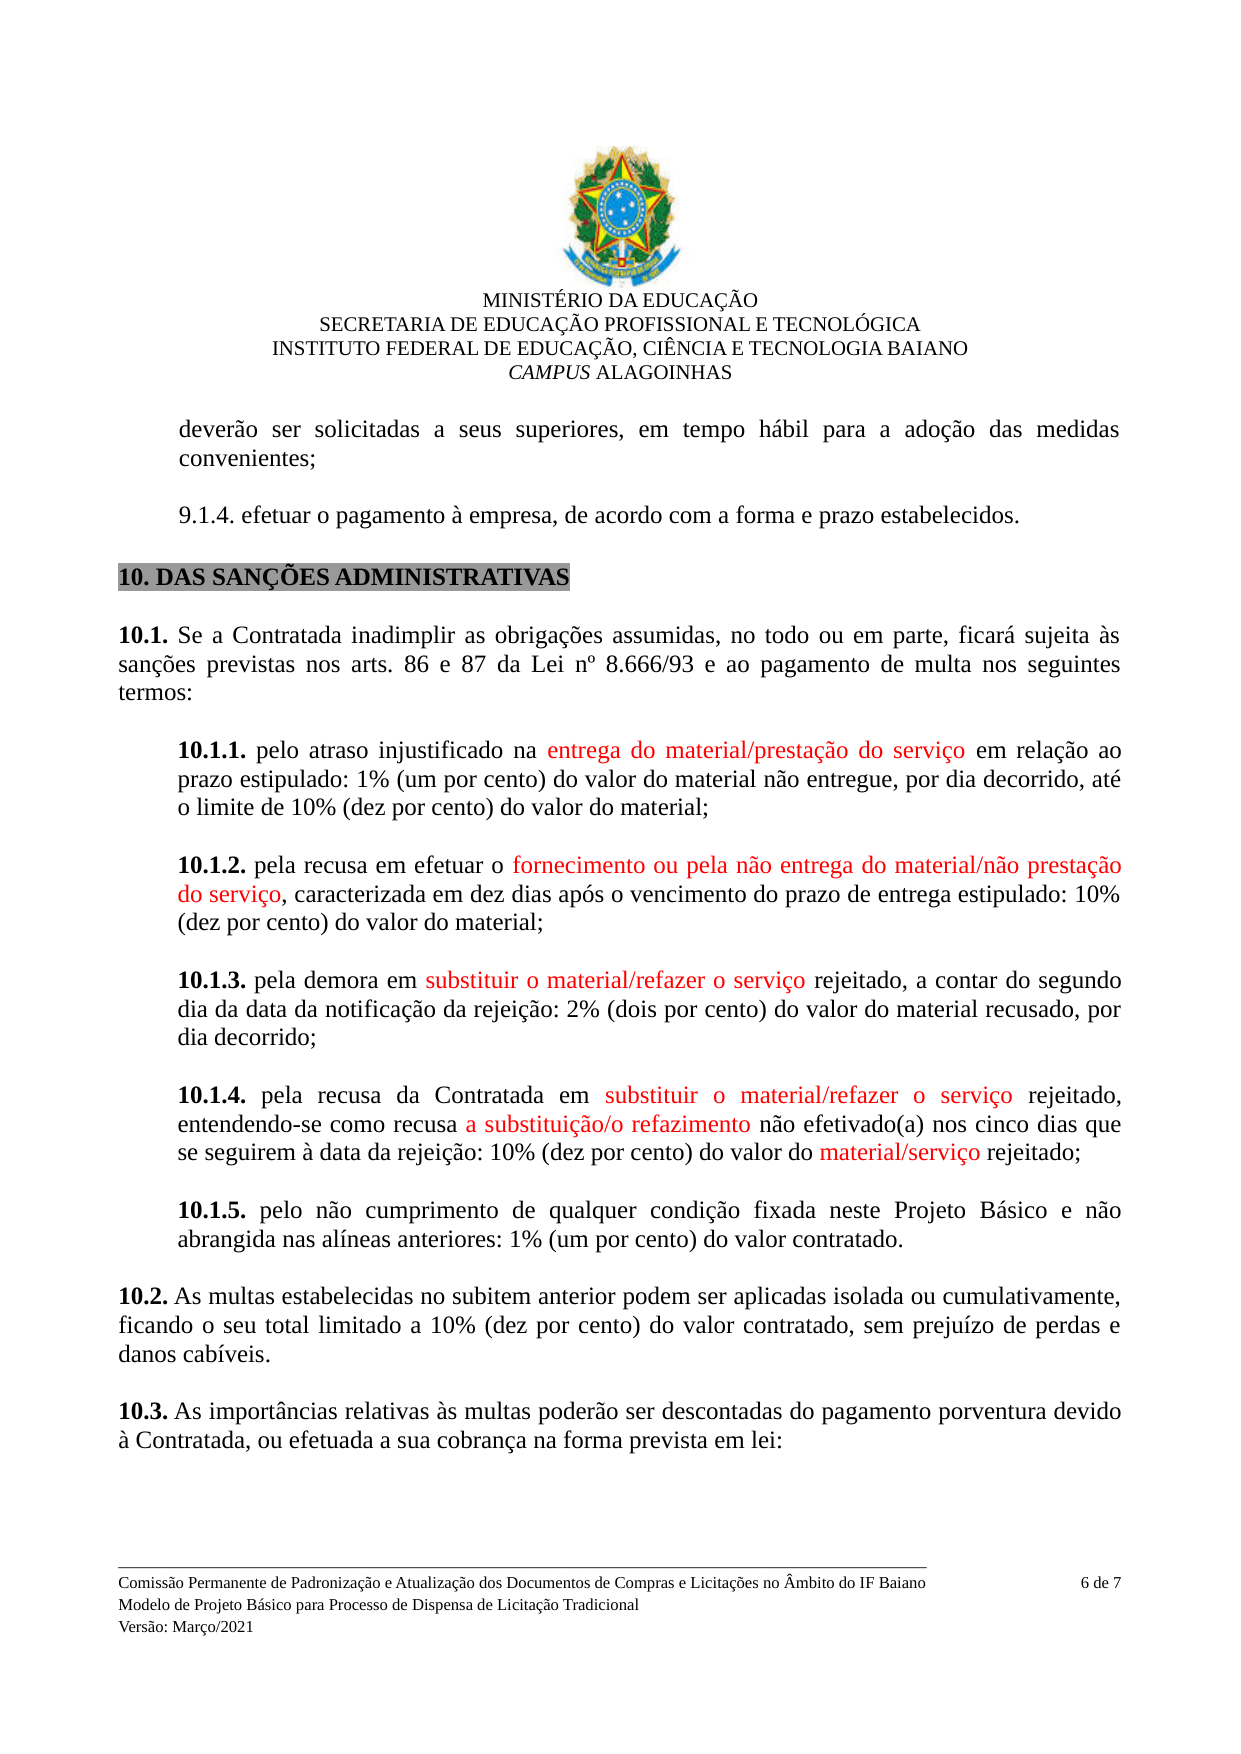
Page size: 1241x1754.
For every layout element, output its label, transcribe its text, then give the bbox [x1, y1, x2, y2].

text deverão ser solicitadas a seus superiores, em tempo hábil para a adoção das medidas convenientes; [179, 414, 1120, 472]
text 10. DAS SANÇÕES ADMINISTRATIVAS [118, 562, 1122, 591]
text 10.1.4. pela recusa da Contratada em substituir o material/refazer o serviço rejeitado, entendendo-se como recusa a substituição/o refazimento não efetivado(a) nos cinco dias que se seguirem à data da rejeição: 10% (dez por cento) do valor do material/serviço rejeitado; [177, 1080, 1122, 1166]
text 10.1.3. pela demora em substituir o material/refazer o serviço rejeitado, a contar do segundo dia da data da notificação da rejeição: 2% (dois por cento) do valor do material recusado, por dia decorrido; [177, 965, 1122, 1051]
picture [511, 146, 729, 288]
text 10.1. Se a Contratada inadimplir as obrigações assumidas, no todo ou em parte, ficará sujeita às sanções previstas nos arts. 86 e 87 da Lei nº 8.666/93 e ao pagamento de multa nos seguintes termos: [118, 620, 1122, 706]
text 10.1.5. pelo não cumprimento de qualquer condição fixada neste Projeto Básico e não abrangida nas alíneas anteriores: 1% (um por cento) do valor contratado. [177, 1195, 1122, 1252]
text 9.1.4. efetuar o pagamento à empresa, de acordo com a forma e prazo estabelecidos. [179, 499, 1120, 529]
text 10.1.1. pelo atraso injustificado na entrega do material/prestação do serviço em relação ao prazo estipulado: 1% (um por cento) do valor do material não entregue, por dia decorrido, até o limite de 10% (dez por cento) do valor do material; [177, 735, 1122, 821]
text 10.2. As multas estabelecidas no subitem anterior podem ser aplicadas isolada ou cumulativamente, ficando o seu total limitado a 10% (dez por cento) do valor contratado, sem prejuízo de perdas e danos cabíveis. [118, 1281, 1122, 1367]
text 10.1.2. pela recusa em efetuar o fornecimento ou pela não entrega do material/não prestação do serviço, caracterizada em dez dias após o vencimento do prazo de entrega estipulado: 10% (dez por cento) do valor do material; [177, 850, 1122, 936]
text 10.3. As importâncias relativas às multas poderão ser descontadas do pagamento porventura devido à Contratada, ou efetuada a sua cobrança na forma prevista em lei: [118, 1396, 1122, 1454]
